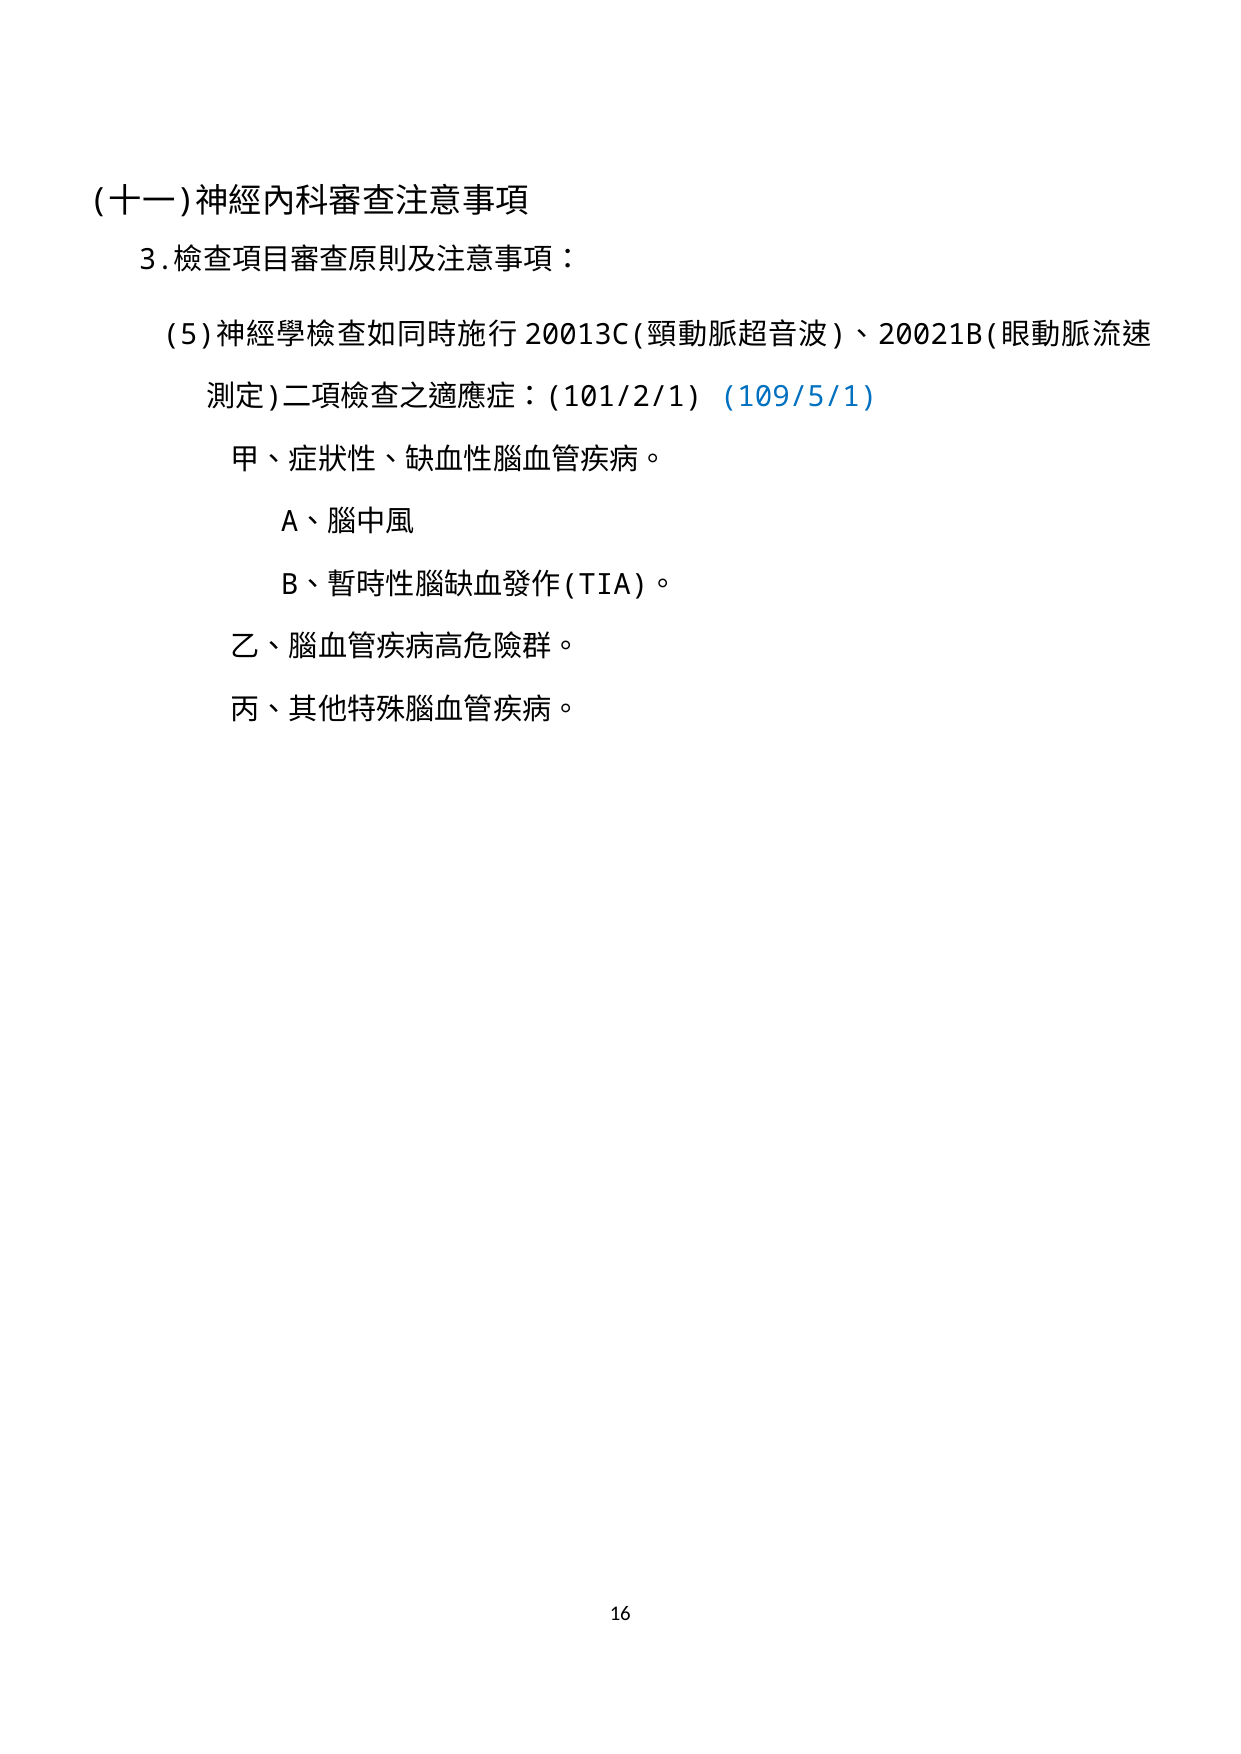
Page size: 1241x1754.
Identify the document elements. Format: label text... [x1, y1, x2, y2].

text 甲、症狀性、缺血性腦血管疾病。 [230, 419, 1152, 482]
text 3.檢查項目審查原則及注意事項： [139, 219, 1152, 282]
text 丙、其他特殊腦血管疾病。 [230, 669, 1152, 732]
text A、腦中風 [281, 482, 1152, 544]
text (十一)神經內科審查注意事項 [89, 157, 1152, 219]
text 乙、腦血管疾病高危險群。 [230, 607, 1152, 669]
text (5)神經學檢查如同時施行20013C(頸動脈超音波)、20021B(眼動脈流速測定)二項檢查之適應症：(101/2/1) (109/5/1) [162, 294, 1152, 419]
text B、暫時性腦缺血發作(TIA)。 [281, 544, 1152, 607]
